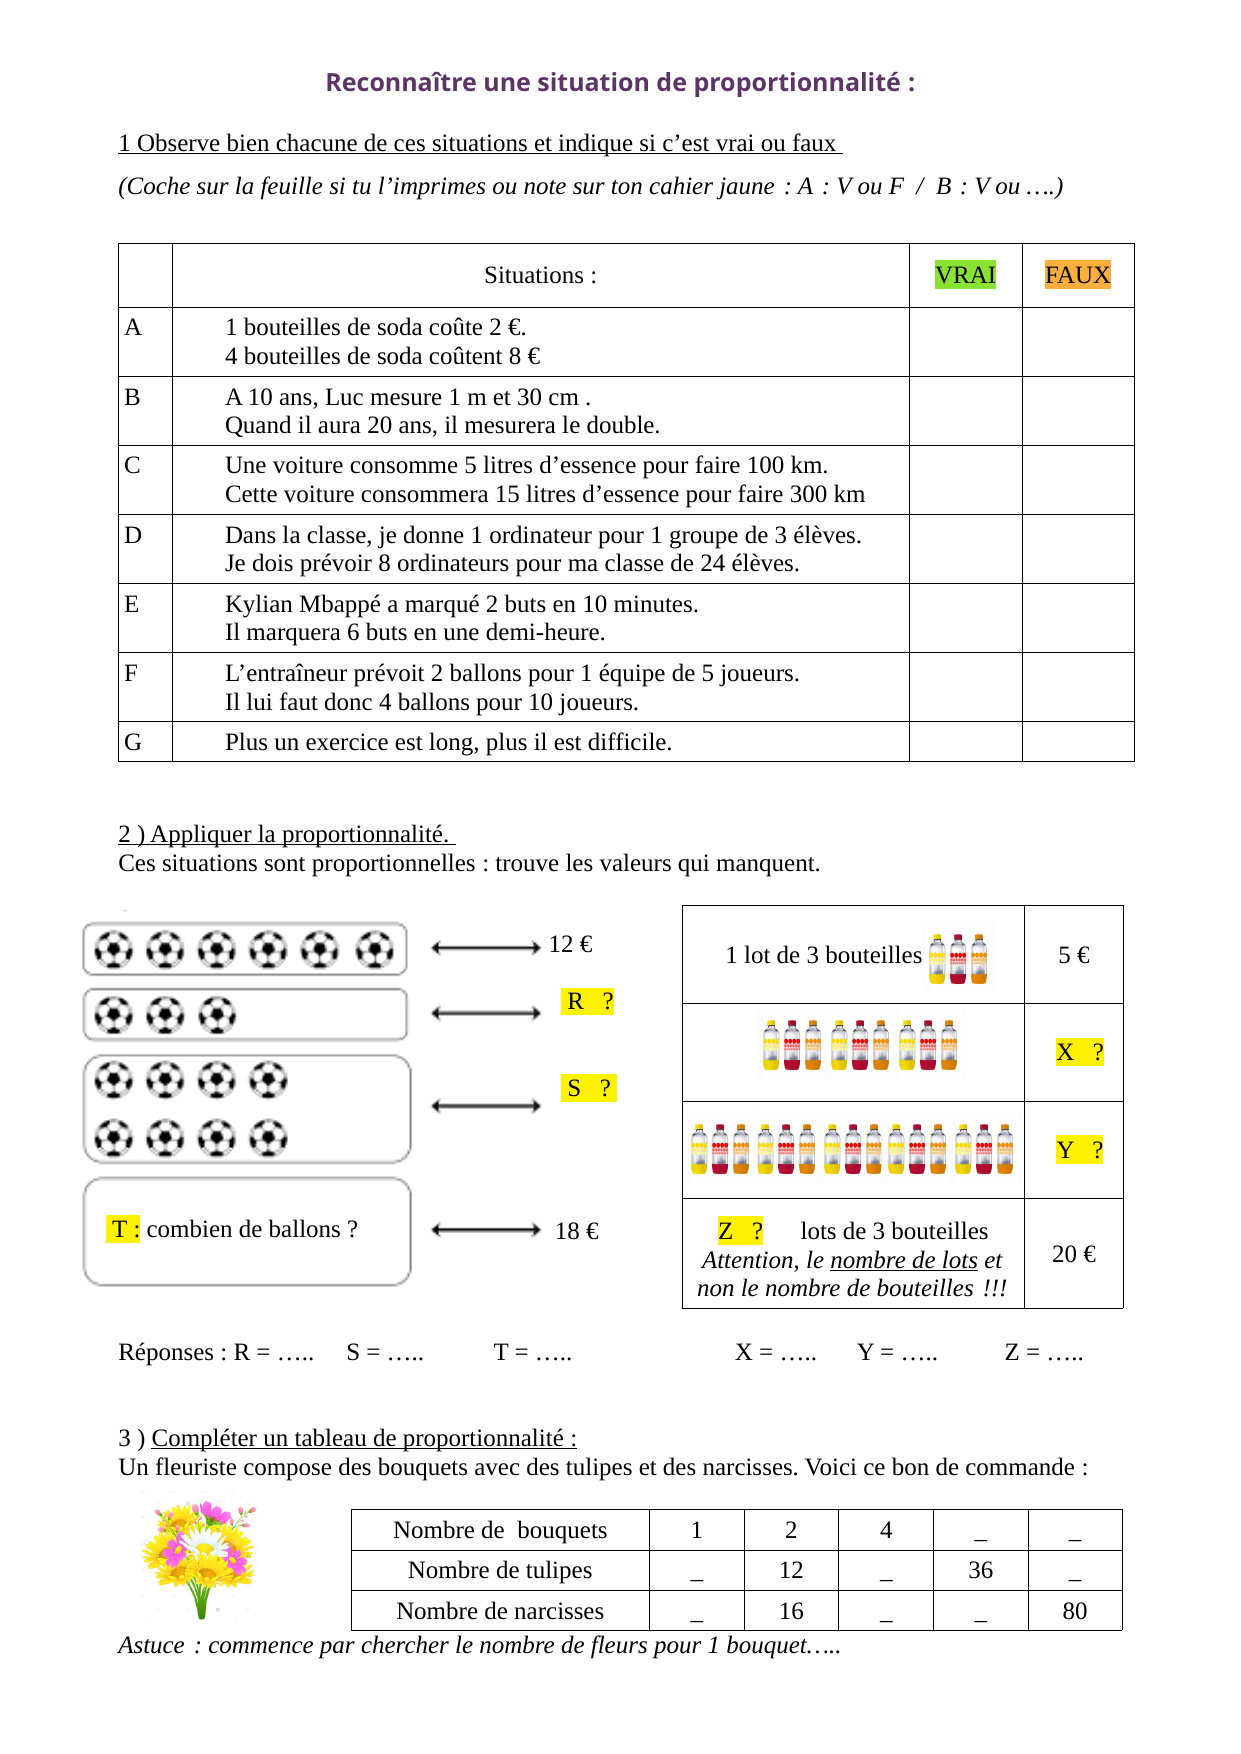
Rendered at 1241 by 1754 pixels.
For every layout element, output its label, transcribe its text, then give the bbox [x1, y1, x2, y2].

table_cell Nombre de tulipes [352, 1551, 649, 1590]
table_cell G [119, 722, 172, 761]
table_header VRAI [910, 244, 1022, 307]
table_cell [910, 653, 1022, 721]
table_cell _ [934, 1591, 1028, 1630]
table_cell [1023, 515, 1134, 583]
text Un fleuriste compose des bouquets avec des tulipes et des narcisses. Voici ce bon de commande : [118, 1452, 1122, 1481]
table_cell _ [1029, 1551, 1122, 1590]
table_header [119, 244, 172, 307]
table_cell [910, 515, 1022, 583]
table_header FAUX [1023, 244, 1134, 307]
table_header _ [934, 1510, 1028, 1549]
text (Coche sur la feuille si tu l’imprimes ou note sur ton cahier jaune : A : V ou F / B : V ou ….) [118, 171, 1122, 200]
table_header 4 [839, 1510, 933, 1549]
table_cell L’entraîneur prévoit 2 ballons pour 1 équipe de 5 joueurs. Il lui faut donc 4 ballons pour 10 joueurs. [173, 653, 909, 721]
table_cell E [119, 584, 172, 652]
table_cell [910, 446, 1022, 514]
table_cell Kylian Mbappé a marqué 2 buts en 10 minutes. Il marquera 6 buts en une demi-heure. [173, 584, 909, 652]
table_cell [1023, 377, 1134, 445]
picture [922, 919, 996, 993]
table_cell D [119, 515, 172, 583]
table_cell [910, 377, 1022, 445]
table_cell C [119, 446, 172, 514]
table_header Nombre de bouquets [352, 1510, 649, 1549]
text 1 Observe bien chacune de ces situations et indique si c’est vrai ou faux [118, 128, 1122, 157]
table_header Situations : [173, 244, 909, 307]
text Astuce : commence par chercher le nombre de fleurs pour 1 bouquet….. [118, 1630, 1122, 1659]
table_cell [1023, 653, 1134, 721]
text Ces situations sont proportionnelles : trouve les valeurs qui manquent. [118, 848, 1122, 876]
table_cell _ [839, 1551, 933, 1590]
table_cell Plus un exercice est long, plus il est difficile. [173, 722, 909, 761]
table_header 1 [650, 1510, 744, 1549]
table_cell F [119, 653, 172, 721]
table_cell _ [650, 1591, 744, 1630]
table_cell Nombre de narcisses [352, 1591, 649, 1630]
text Réponses : R = ….. S = ….. T = ….. X = ….. Y = ….. Z = ….. [118, 1337, 1122, 1366]
picture [82, 910, 544, 1293]
table_cell 80 [1029, 1591, 1122, 1630]
table_cell [683, 1102, 1024, 1198]
table_cell _ [839, 1591, 933, 1630]
table_cell [1023, 584, 1134, 652]
table_cell 16 [745, 1591, 838, 1630]
table_cell Dans la classe, je donne 1 ordinateur pour 1 groupe de 3 élèves. Je dois prévoir 8 ordinateurs pour ma classe de 24 élèves. [173, 515, 909, 583]
table_cell 1 bouteilles de soda coûte 2 €. 4 bouteilles de soda coûtent 8 € [173, 308, 909, 376]
table_cell A [119, 308, 172, 376]
table_cell [910, 722, 1022, 761]
table_cell X ? [1025, 1004, 1123, 1101]
table_cell Z ? lots de 3 bouteilles Attention, le nombre de lots et non le nombre de bouteilles !!! [683, 1199, 1024, 1308]
table_cell _ [650, 1551, 744, 1590]
table_cell B [119, 377, 172, 445]
table_cell 36 [934, 1551, 1028, 1590]
table_header 1 lot de 3 bouteilles [683, 906, 1024, 1003]
text 3 ) Compléter un tableau de proportionnalité : [118, 1423, 1122, 1452]
table_cell Y ? [1025, 1102, 1123, 1198]
table_cell Une voiture consomme 5 litres d’essence pour faire 100 km. Cette voiture consommera 15 litres d’essence pour faire 300 km [173, 446, 909, 514]
table_cell [683, 1004, 1024, 1101]
table_header 5 € [1025, 906, 1123, 1003]
picture [139, 1490, 260, 1620]
picture [684, 1109, 1022, 1183]
table_header 2 [745, 1510, 838, 1549]
text 2 ) Appliquer la proportionnalité. [118, 819, 1122, 848]
table_cell [1023, 446, 1134, 514]
table_cell [910, 308, 1022, 376]
text Reconnaître une situation de proportionnalité : [118, 65, 1122, 99]
table_cell [1023, 722, 1134, 761]
table_cell 20 € [1025, 1199, 1123, 1308]
table_cell 12 [745, 1551, 838, 1590]
table_cell A 10 ans, Luc mesure 1 m et 30 cm . Quand il aura 20 ans, il mesurera le double. [173, 377, 909, 445]
table_cell [910, 584, 1022, 652]
table_cell [1023, 308, 1134, 376]
table_header _ [1029, 1510, 1122, 1549]
picture [756, 1005, 966, 1079]
